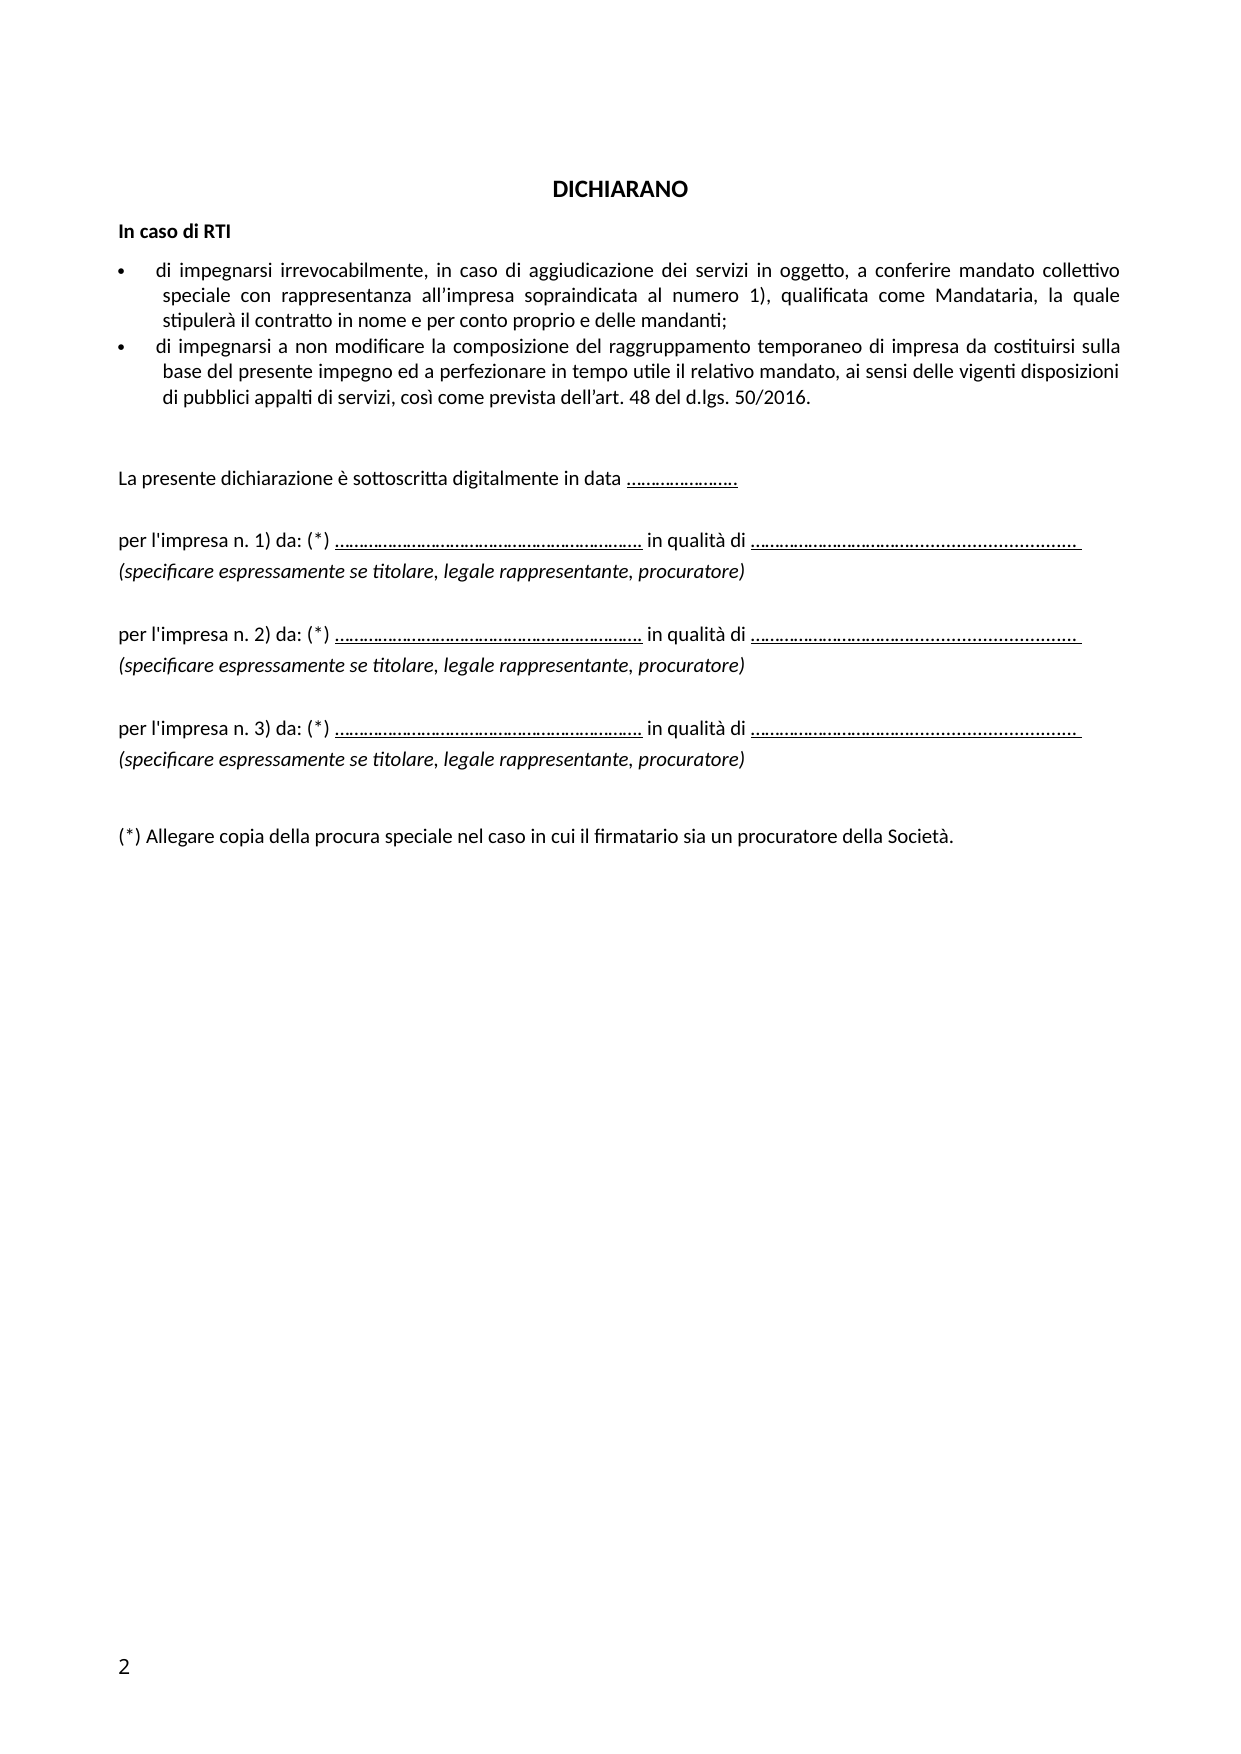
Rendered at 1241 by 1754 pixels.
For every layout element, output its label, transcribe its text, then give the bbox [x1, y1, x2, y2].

text per l'impresa n. 2) da: (*) ………………………………………………………. in qualità di ……………………………................................ [118, 616, 1122, 648]
subtitle La presente dichiarazione è sottoscritta digitalmente in data ………………….. [118, 460, 1122, 491]
text In caso di RTI [118, 219, 1122, 244]
text (*) Allegare copia della procura speciale nel caso in cui il firmatario sia un procuratore della Società. [118, 823, 1122, 849]
list di impegnarsi irrevocabilmente, in caso di aggiudicazione dei servizi in oggetto, a conferire mandato collettivo speciale con rappresentanza all’impresa sopraindicata al numero 1), qualificata come Mandataria, la quale stipulerà il contratto in nome e per conto proprio e delle mandanti; [118, 257, 1122, 333]
subtitle DICHIARANO [118, 173, 1122, 203]
text (specificare espressamente se titolare, legale rappresentante, procuratore) [118, 648, 1122, 679]
text per l'impresa n. 3) da: (*) ………………………………………………………. in qualità di ……………………………................................ [118, 710, 1122, 741]
text per l'impresa n. 1) da: (*) ………………………………………………………. in qualità di ……………………………................................ [118, 523, 1122, 554]
text (specificare espressamente se titolare, legale rappresentante, procuratore) [118, 554, 1122, 585]
list di impegnarsi a non modificare la composizione del raggruppamento temporaneo di impresa da costituirsi sulla base del presente impegno ed a perfezionare in tempo utile il relativo mandato, ai sensi delle vigenti disposizioni di pubblici appalti di servizi, così come prevista dell’art. 48 del d.lgs. 50/2016. [118, 333, 1122, 409]
text (specificare espressamente se titolare, legale rappresentante, procuratore) [118, 741, 1122, 773]
